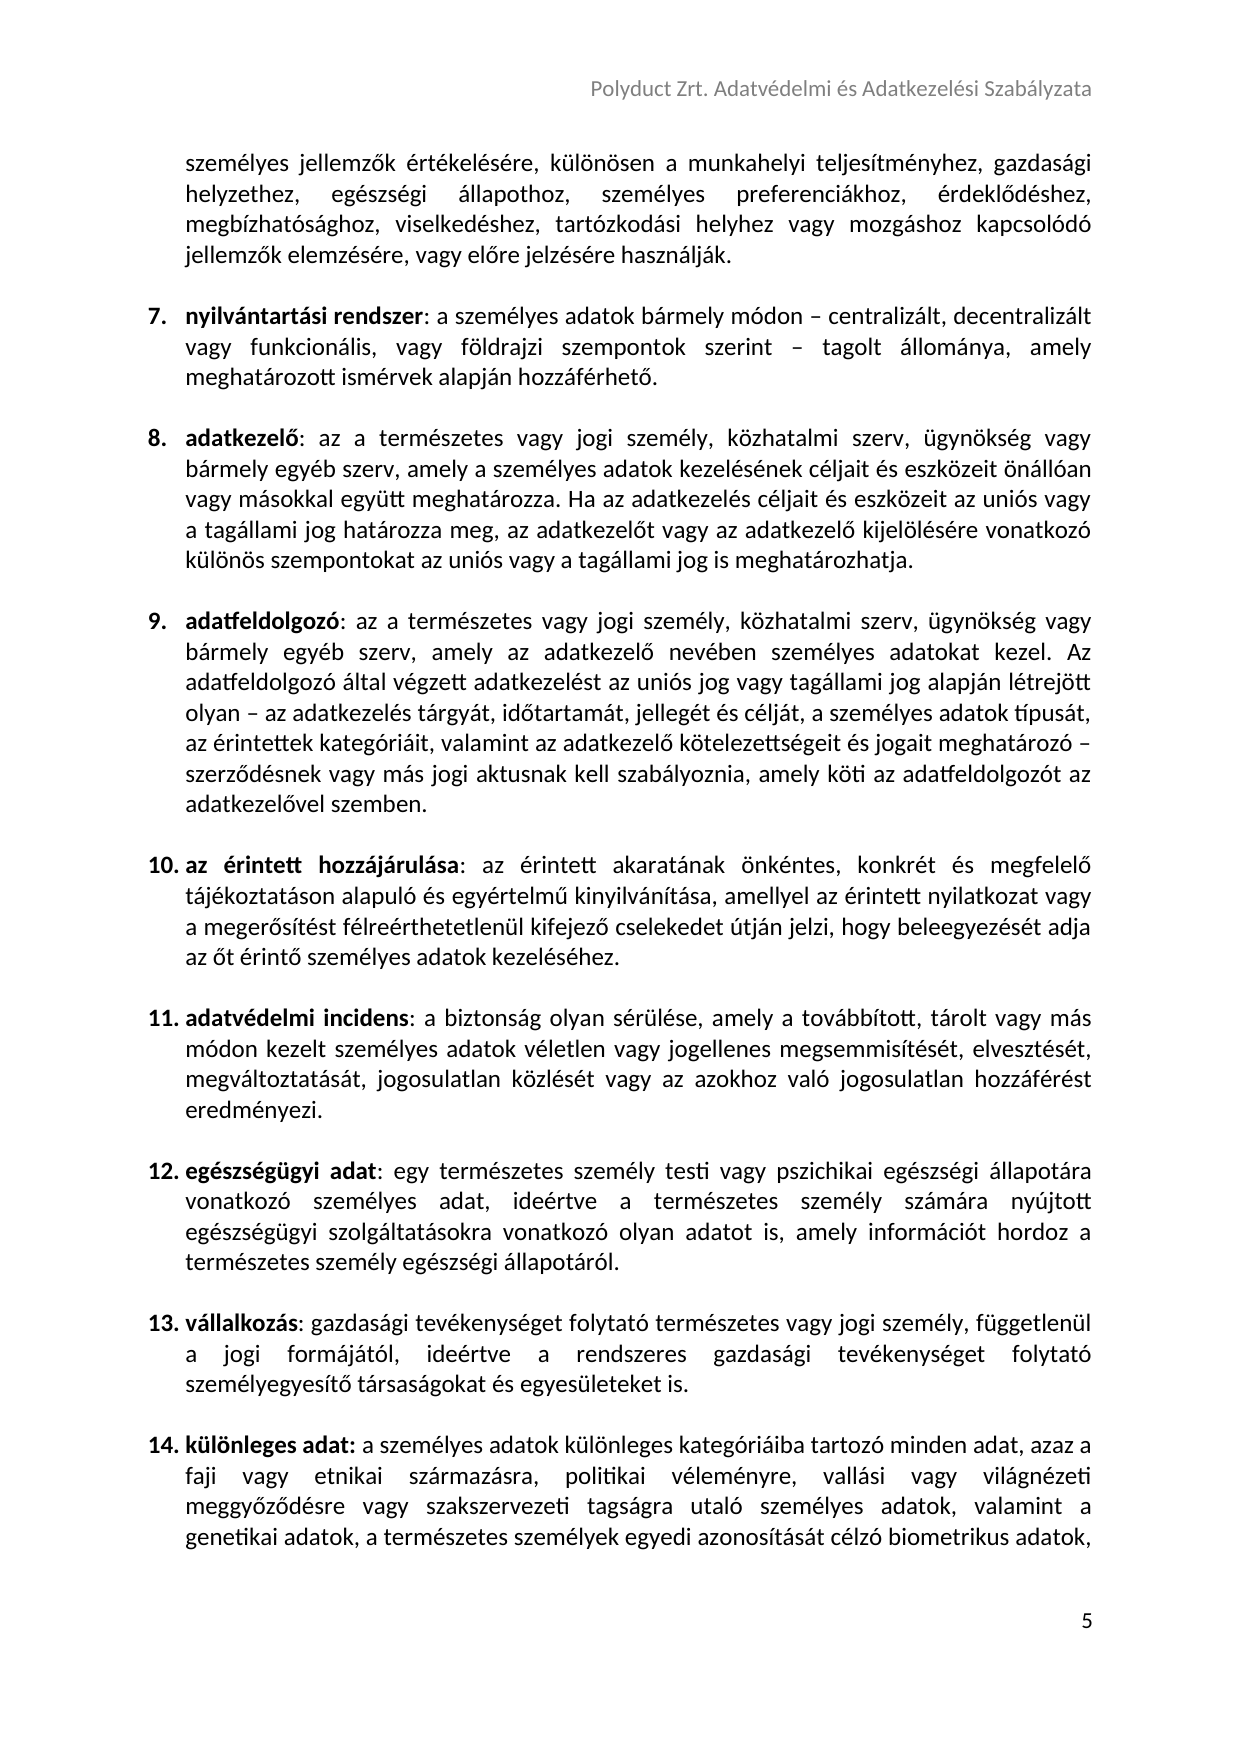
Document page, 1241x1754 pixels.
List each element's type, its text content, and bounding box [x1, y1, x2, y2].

list adatvédelmi incidens: a biztonság olyan sérülése, amely a továbbított, tárolt vagy más módon kezelt személyes adatok véletlen vagy jogellenes megsemmisítését, elvesztését, megváltoztatását, jogosulatlan közlését vagy az azokhoz való jogosulatlan hozzáférést eredményezi. [148, 1002, 1093, 1124]
list különleges adat: a személyes adatok különleges kategóriáiba tartozó minden adat, azaz a faji vagy etnikai származásra, politikai véleményre, vallási vagy világnézeti meggyőződésre vagy szakszervezeti tagságra utaló személyes adatok, valamint a genetikai adatok, a természetes személyek egyedi azonosítását célzó biometrikus adatok, [148, 1429, 1093, 1552]
list vállalkozás: gazdasági tevékenységet folytató természetes vagy jogi személy, függetlenül a jogi formájától, ideértve a rendszeres gazdasági tevékenységet folytató személyegyesítő társaságokat és egyesületeket is. [148, 1307, 1093, 1399]
list személyes jellemzők értékelésére, különösen a munkahelyi teljesítményhez, gazdasági helyzethez, egészségi állapothoz, személyes preferenciákhoz, érdeklődéshez, megbízhatósághoz, viselkedéshez, tartózkodási helyhez vagy mozgáshoz kapcsolódó jellemzők elemzésére, vagy előre jelzésére használják. [148, 148, 1093, 270]
list egészségügyi adat: egy természetes személy testi vagy pszichikai egészségi állapotára vonatkozó személyes adat, ideértve a természetes személy számára nyújtott egészségügyi szolgáltatásokra vonatkozó olyan adatot is, amely információt hordoz a természetes személy egészségi állapotáról. [148, 1155, 1093, 1277]
list nyilvántartási rendszer: a személyes adatok bármely módon – centralizált, decentralizált vagy funkcionális, vagy földrajzi szempontok szerint – tagolt állománya, amely meghatározott ismérvek alapján hozzáférhető. [148, 300, 1093, 392]
list az érintett hozzájárulása: az érintett akaratának önkéntes, konkrét és megfelelő tájékoztatáson alapuló és egyértelmű kinyilvánítása, amellyel az érintett nyilatkozat vagy a megerősítést félreérthetetlenül kifejező cselekedet útján jelzi, hogy beleegyezését adja az őt érintő személyes adatok kezeléséhez. [148, 849, 1093, 972]
list adatfeldolgozó: az a természetes vagy jogi személy, közhatalmi szerv, ügynökség vagy bármely egyéb szerv, amely az adatkezelő nevében személyes adatokat kezel. Az adatfeldolgozó által végzett adatkezelést az uniós jog vagy tagállami jog alapján létrejött olyan – az adatkezelés tárgyát, időtartamát, jellegét és célját, a személyes adatok típusát, az érintettek kategóriáit, valamint az adatkezelő kötelezettségeit és jogait meghatározó –szerződésnek vagy más jogi aktusnak kell szabályoznia, amely köti az adatfeldolgozót az adatkezelővel szemben. [148, 605, 1093, 819]
list adatkezelő: az a természetes vagy jogi személy, közhatalmi szerv, ügynökség vagy bármely egyéb szerv, amely a személyes adatok kezelésének céljait és eszközeit önállóan vagy másokkal együtt meghatározza. Ha az adatkezelés céljait és eszközeit az uniós vagy a tagállami jog határozza meg, az adatkezelőt vagy az adatkezelő kijelölésére vonatkozó különös szempontokat az uniós vagy a tagállami jog is meghatározhatja. [148, 422, 1093, 575]
